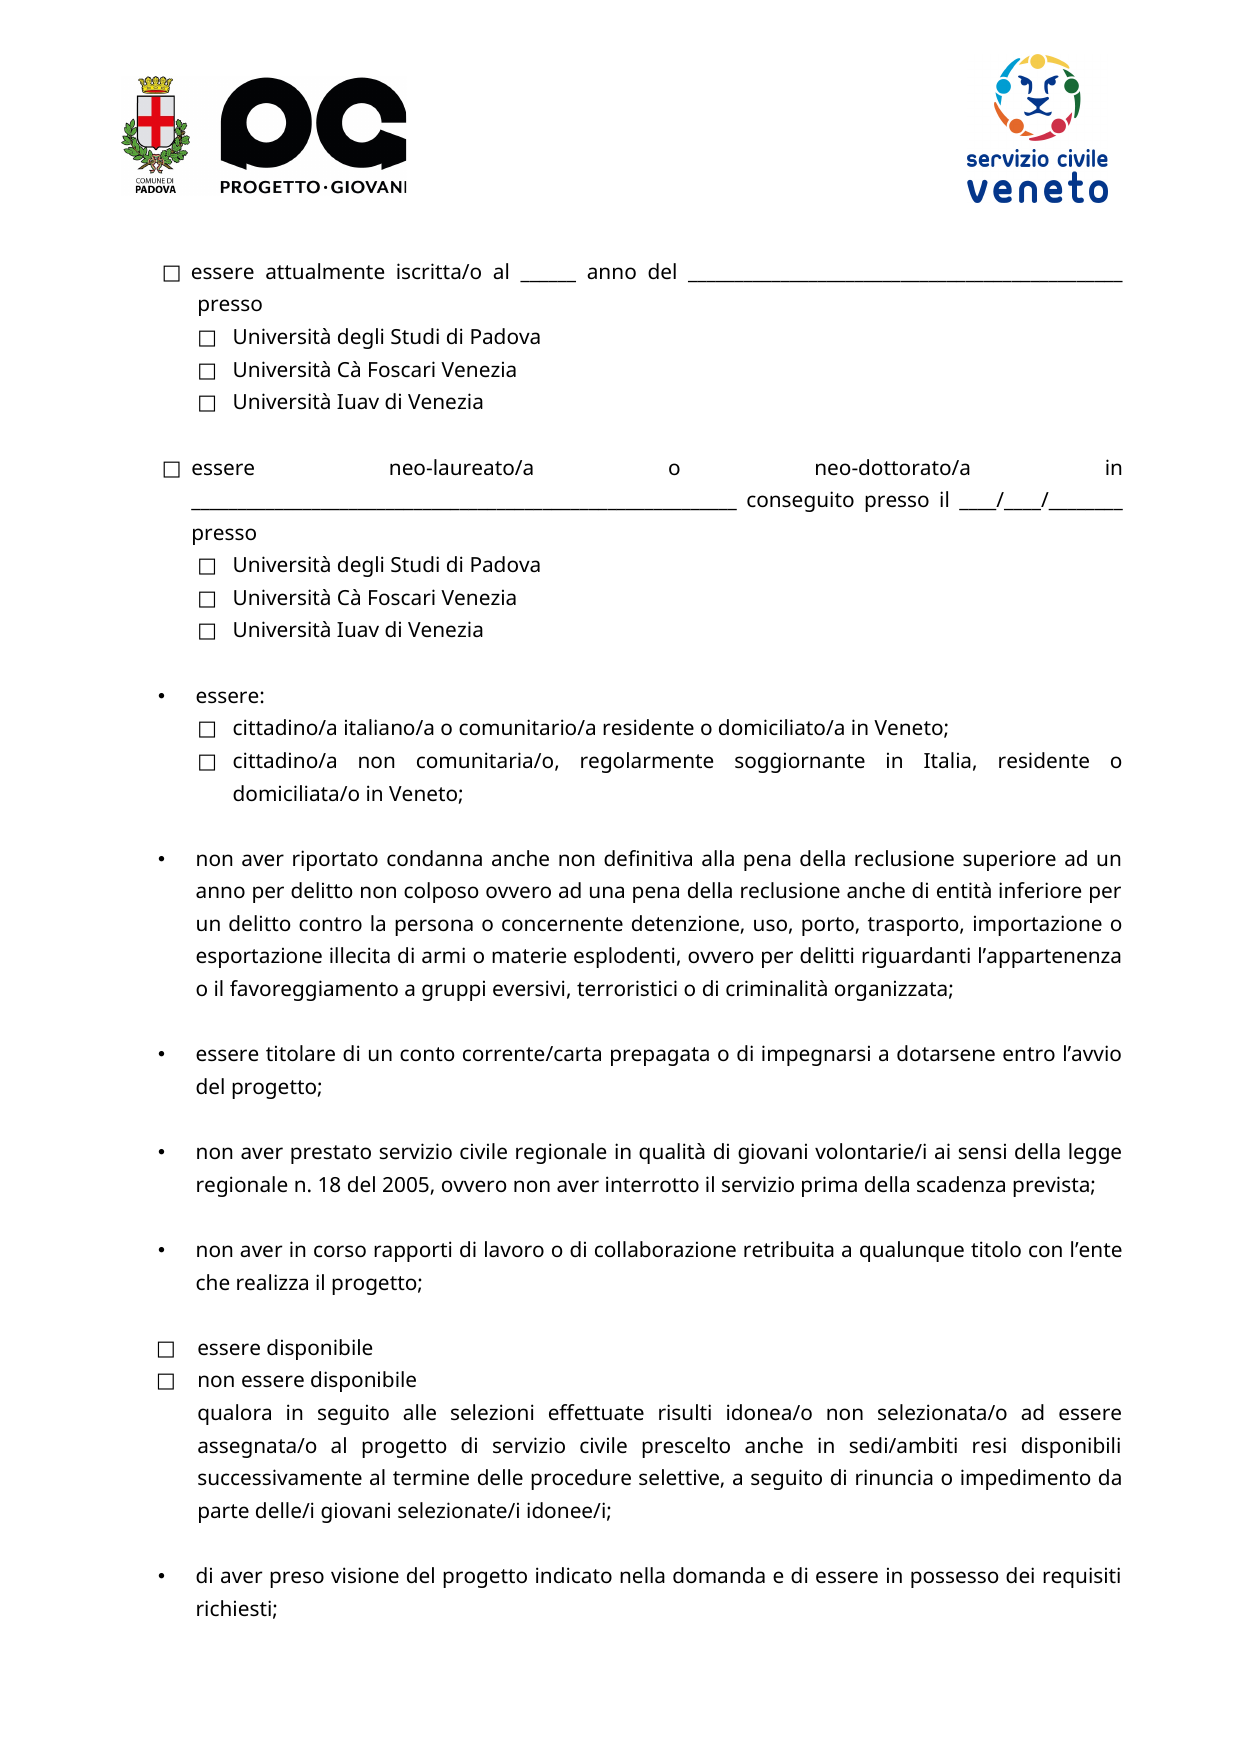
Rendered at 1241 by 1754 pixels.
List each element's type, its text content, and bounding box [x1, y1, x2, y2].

list non aver riportato condanna anche non definitiva alla pena della reclusione superiore ad un anno per delitto non colposo ovvero ad una pena della reclusione anche di entità inferiore per un delitto contro la persona o concernente detenzione, uso, porto, trasporto, importazione o esportazione illecita di armi o materie esplodenti, ovvero per delitti riguardanti l’appartenenza o il favoreggiamento a gruppi eversivi, terroristici o di criminalità organizzata; [158, 844, 1123, 1003]
picture [121, 76, 407, 196]
list essere titolare di un conto corrente/carta prepagata o di impegnarsi a dotarsene entro l’avvio del progetto; [158, 1039, 1123, 1101]
picture [967, 54, 1108, 203]
text □ Università Cà Foscari Venezia [197, 583, 1123, 611]
text □ essere attualmente iscritta/o al ______ anno del _______________________________________________ presso [162, 257, 1123, 318]
text □ Università Cà Foscari Venezia [197, 355, 1123, 383]
text □ cittadino/a italiano/a o comunitario/a residente o domiciliato/a in Veneto; [197, 713, 1123, 742]
list essere: [158, 681, 1123, 709]
list di aver preso visione del progetto indicato nella domanda e di essere in possesso dei requisiti richiesti; [158, 1561, 1123, 1622]
text □ essere disponibile [156, 1333, 1123, 1361]
text qualora in seguito alle selezioni effettuate risulti idonea/o non selezionata/o ad essere assegnata/o al progetto di servizio civile prescelto anche in sedi/ambiti resi disponibili successivamente al termine delle procedure selettive, a seguito di rinuncia o impedimento da parte delle/i giovani selezionate/i idonee/i; [197, 1398, 1123, 1524]
text □ non essere disponibile [156, 1366, 1123, 1394]
text □ Università Iuav di Venezia [197, 387, 1123, 416]
text □ Università degli Studi di Padova [197, 322, 1123, 351]
text □ essere neo-laureato/a o neo-dottorato/a in ___________________________________________________________ conseguito presso il ____/____/________ presso [162, 453, 1123, 546]
list non aver prestato servizio civile regionale in qualità di giovani volontarie/i ai sensi della legge regionale n. 18 del 2005, ovvero non aver interrotto il servizio prima della scadenza prevista; [158, 1137, 1123, 1198]
text □ Università Iuav di Venezia [197, 616, 1123, 644]
text □ cittadino/a non comunitaria/o, regolarmente soggiornante in Italia, residente o domiciliata/o in Veneto; [197, 746, 1123, 807]
list non aver in corso rapporti di lavoro o di collaborazione retribuita a qualunque titolo con l’ente che realizza il progetto; [158, 1235, 1123, 1296]
text □ Università degli Studi di Padova [197, 550, 1123, 579]
